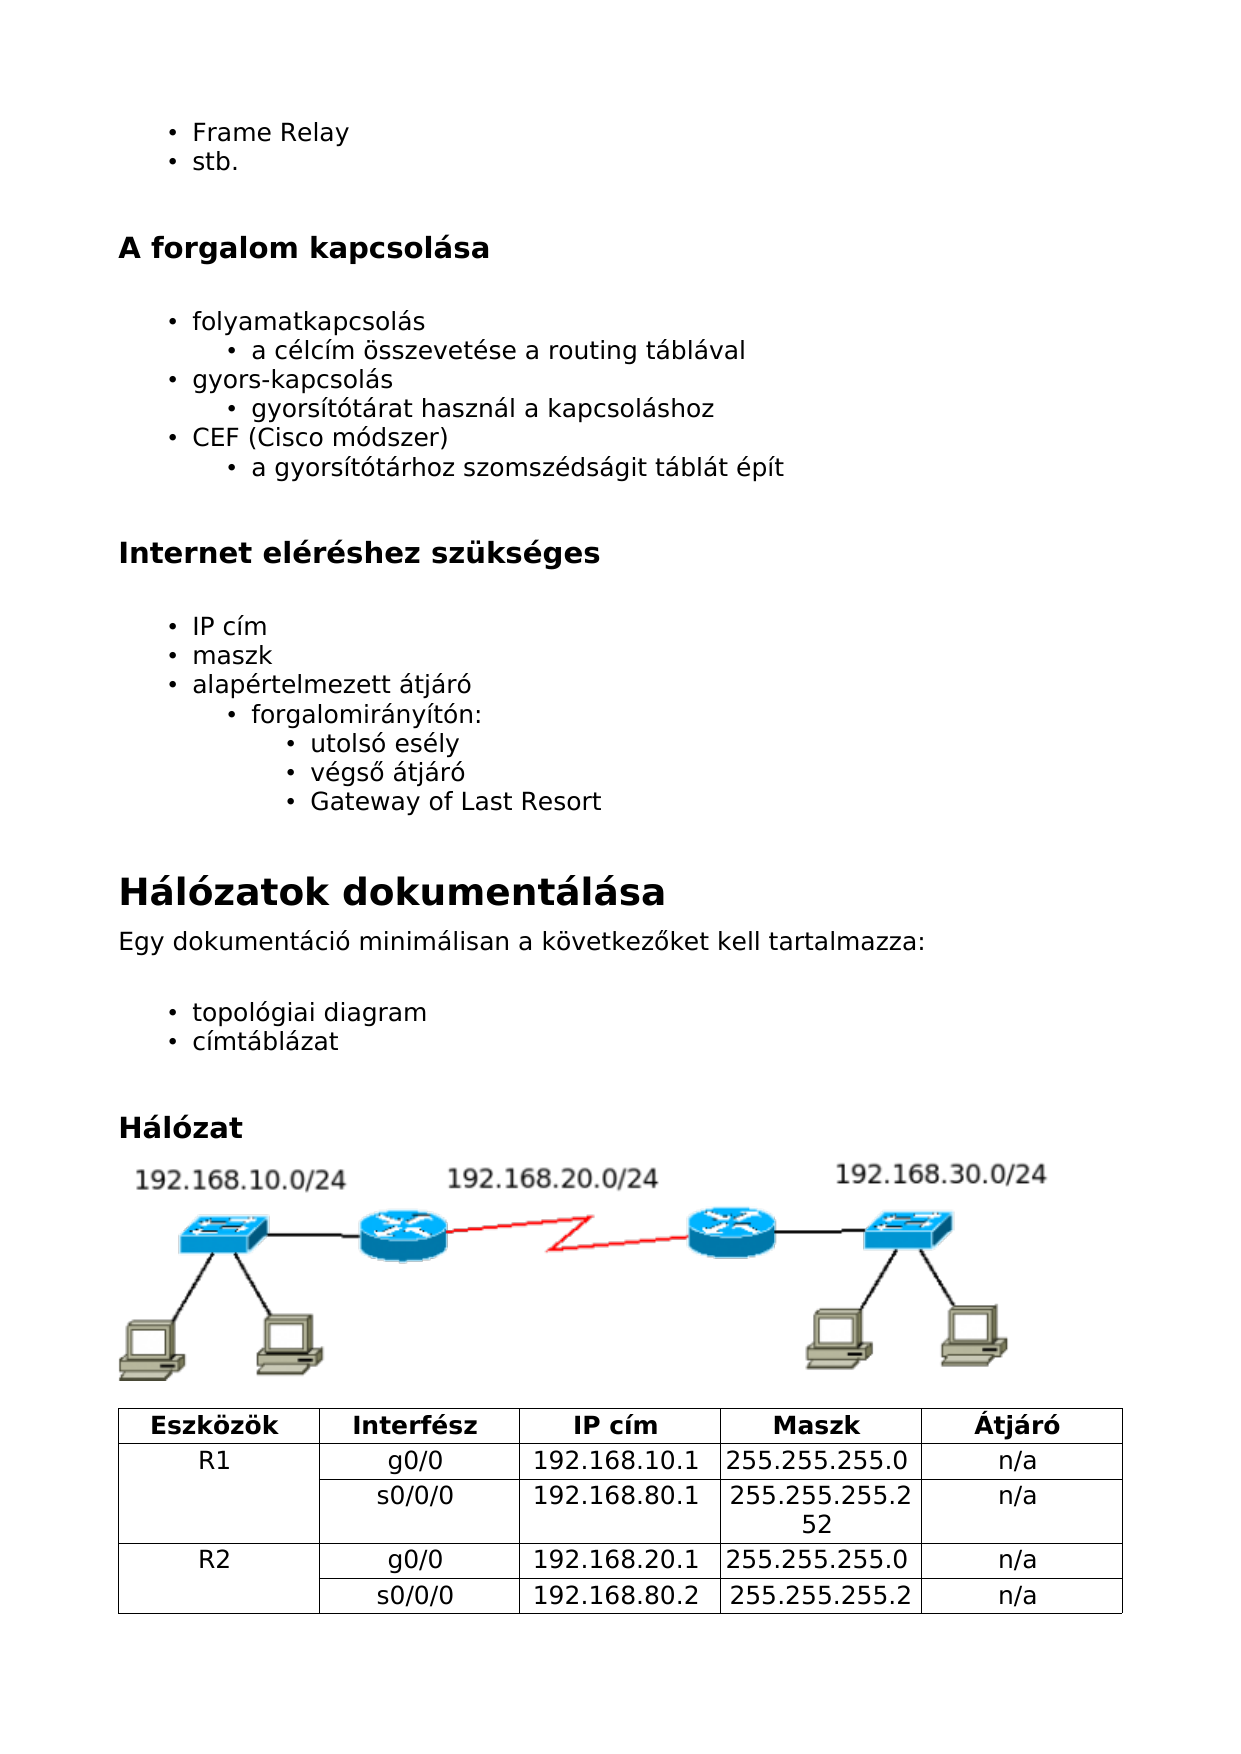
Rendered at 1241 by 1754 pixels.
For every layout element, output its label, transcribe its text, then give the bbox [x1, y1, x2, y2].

table_header Interfész [320, 1409, 519, 1443]
table_cell s0/0/0 [320, 1579, 519, 1613]
table_cell 192.168.20.1 [520, 1544, 720, 1578]
table_cell 255.255.255.2 [721, 1579, 921, 1613]
table_cell g0/0 [320, 1544, 519, 1578]
picture [118, 1157, 1056, 1381]
table_cell 255.255.255.252 [721, 1480, 921, 1543]
list utolsó esély [295, 729, 1122, 758]
list Gateway of Last Resort [295, 787, 1122, 816]
list folyamatkapcsolás [177, 307, 1122, 336]
list gyors-kapcsolás [177, 365, 1122, 394]
list IP cím [177, 612, 1122, 641]
table_cell n/a [922, 1579, 1122, 1613]
list Frame Relay [177, 118, 1122, 147]
list a célcím összevetése a routing táblával [236, 336, 1122, 365]
table_cell s0/0/0 [320, 1480, 519, 1543]
table_header Eszközök [119, 1409, 319, 1443]
subtitle A forgalom kapcsolása [118, 231, 1122, 265]
table_cell g0/0 [320, 1444, 519, 1478]
subtitle Internet eléréshez szükséges [118, 536, 1122, 570]
text Egy dokumentáció minimálisan a következőket kell tartalmazza: [118, 927, 1122, 956]
subtitle Hálózatok dokumentálása [118, 871, 1122, 914]
list maszk [177, 641, 1122, 671]
list stb. [177, 147, 1122, 176]
table_cell 192.168.80.1 [520, 1480, 720, 1543]
table_header Átjáró [922, 1409, 1122, 1443]
list forgalomirányítón: [236, 700, 1122, 729]
table_header Maszk [721, 1409, 921, 1443]
list a gyorsítótárhoz szomszédságit táblát épít [236, 453, 1122, 482]
list címtáblázat [177, 1027, 1122, 1057]
table_cell n/a [922, 1544, 1122, 1578]
table_cell R2 [119, 1544, 319, 1613]
table_cell 192.168.10.1 [520, 1444, 720, 1478]
list alapértelmezett átjáró [177, 671, 1122, 700]
list topológiai diagram [177, 998, 1122, 1027]
table_cell 192.168.80.2 [520, 1579, 720, 1613]
table_cell n/a [922, 1480, 1122, 1543]
table_cell 255.255.255.0 [721, 1544, 921, 1578]
table_cell R1 [119, 1444, 319, 1543]
table_cell 255.255.255.0 [721, 1444, 921, 1478]
table_header IP cím [520, 1409, 720, 1443]
subtitle Hálózat [118, 1111, 1122, 1145]
list gyorsítótárat használ a kapcsoláshoz [236, 394, 1122, 423]
table_cell n/a [922, 1444, 1122, 1478]
list végső átjáró [295, 758, 1122, 787]
list CEF (Cisco módszer) [177, 423, 1122, 453]
